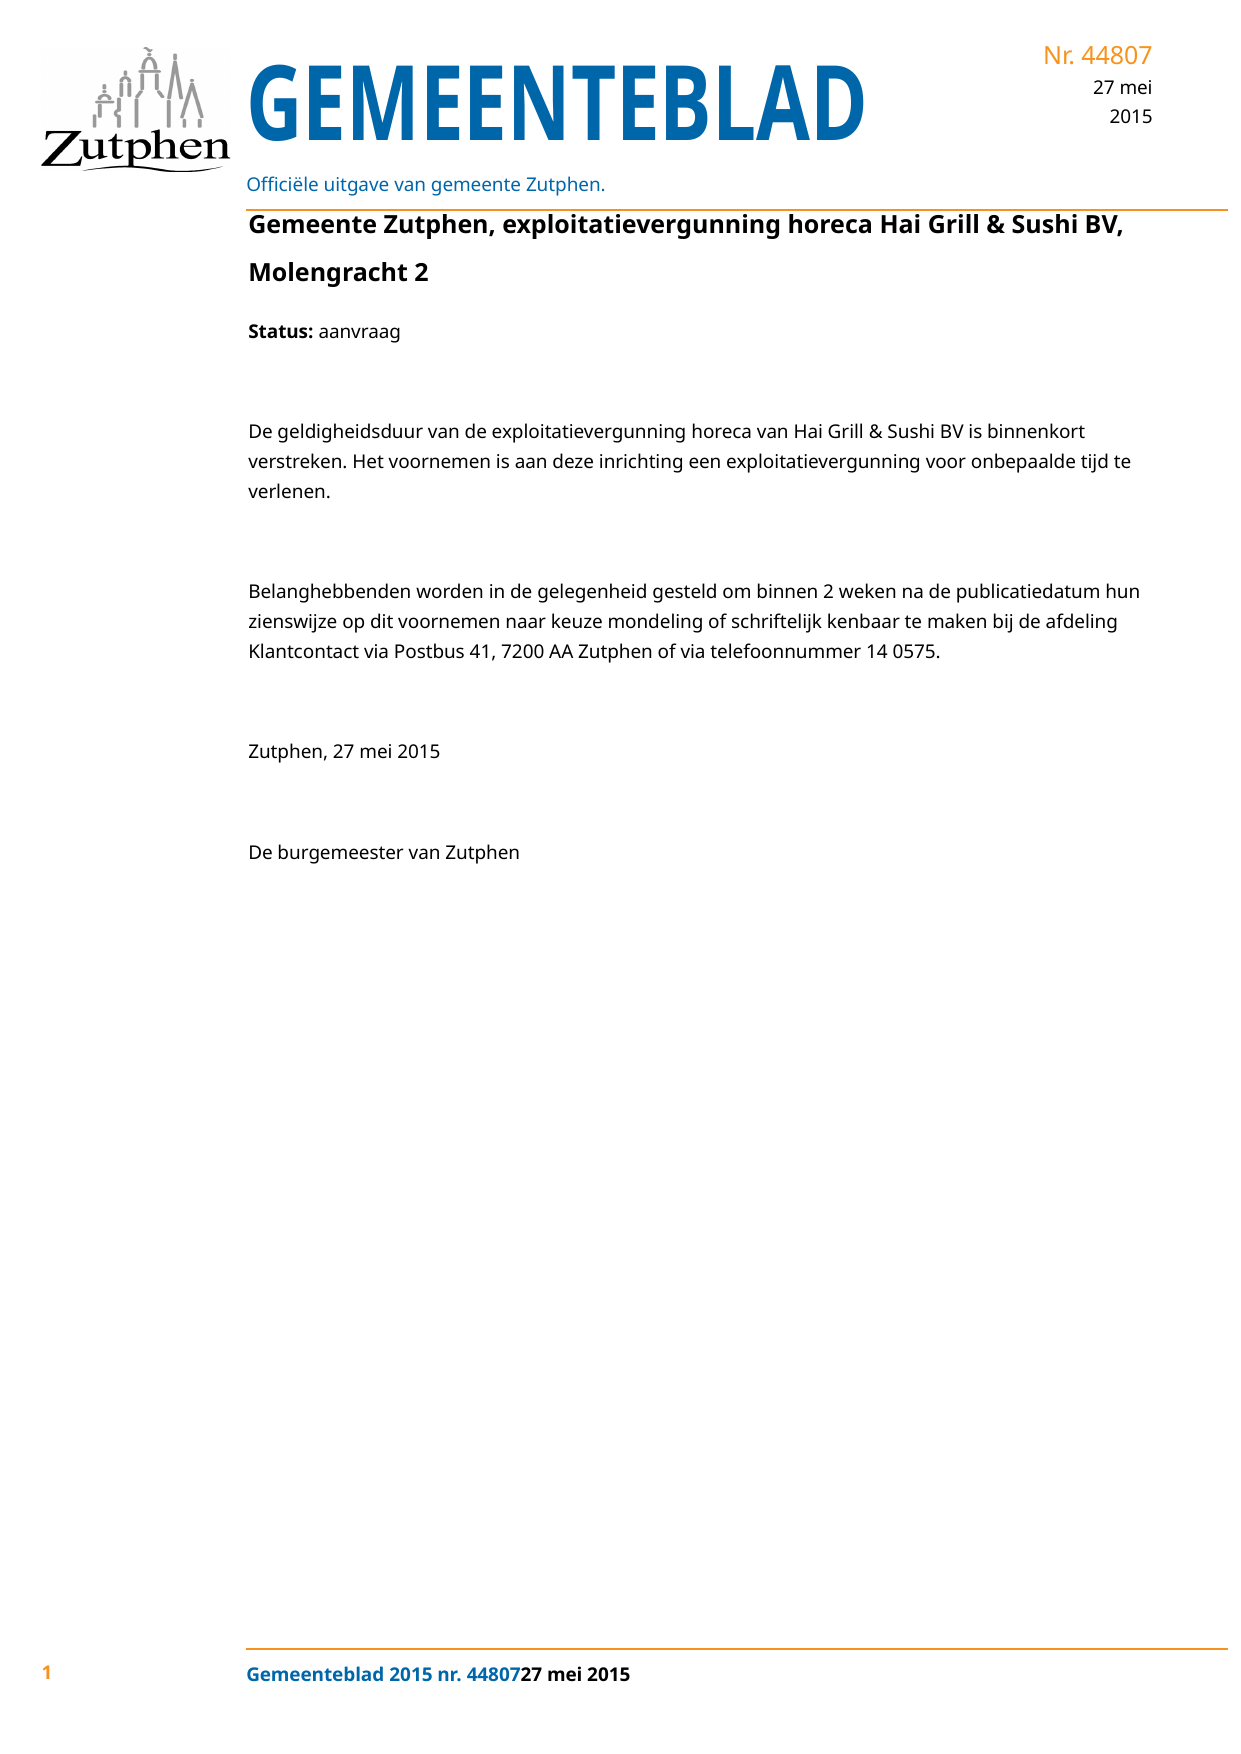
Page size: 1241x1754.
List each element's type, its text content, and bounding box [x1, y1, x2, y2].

text Zutphen, 27 mei 2015 [248, 739, 1152, 764]
text De burgemeester van Zutphen [248, 839, 1152, 865]
text De geldigheidsduur van de exploitatievergunning horeca van Hai Grill & Sushi BV is binnenkort verstreken. Het voornemen is aan deze inrichting een exploitatievergunning voor onbepaalde tijd te verlenen. [248, 419, 1152, 504]
text Belanghebbenden worden in de gelegenheid gesteld om binnen 2 weken na de publicatiedatum hun zienswijze op dit voornemen naar keuze mondeling of schriftelijk kenbaar te maken bij de afdeling Klantcontact via Postbus 41, 7200 AA Zutphen of via telefoonnummer 14 0575. [248, 579, 1152, 664]
picture [41, 47, 231, 172]
text Gemeente Zutphen, exploitatievergunning horeca Hai Grill & Sushi BV, Molengracht 2 [248, 211, 1152, 288]
text Status: aanvraag [248, 318, 1152, 344]
